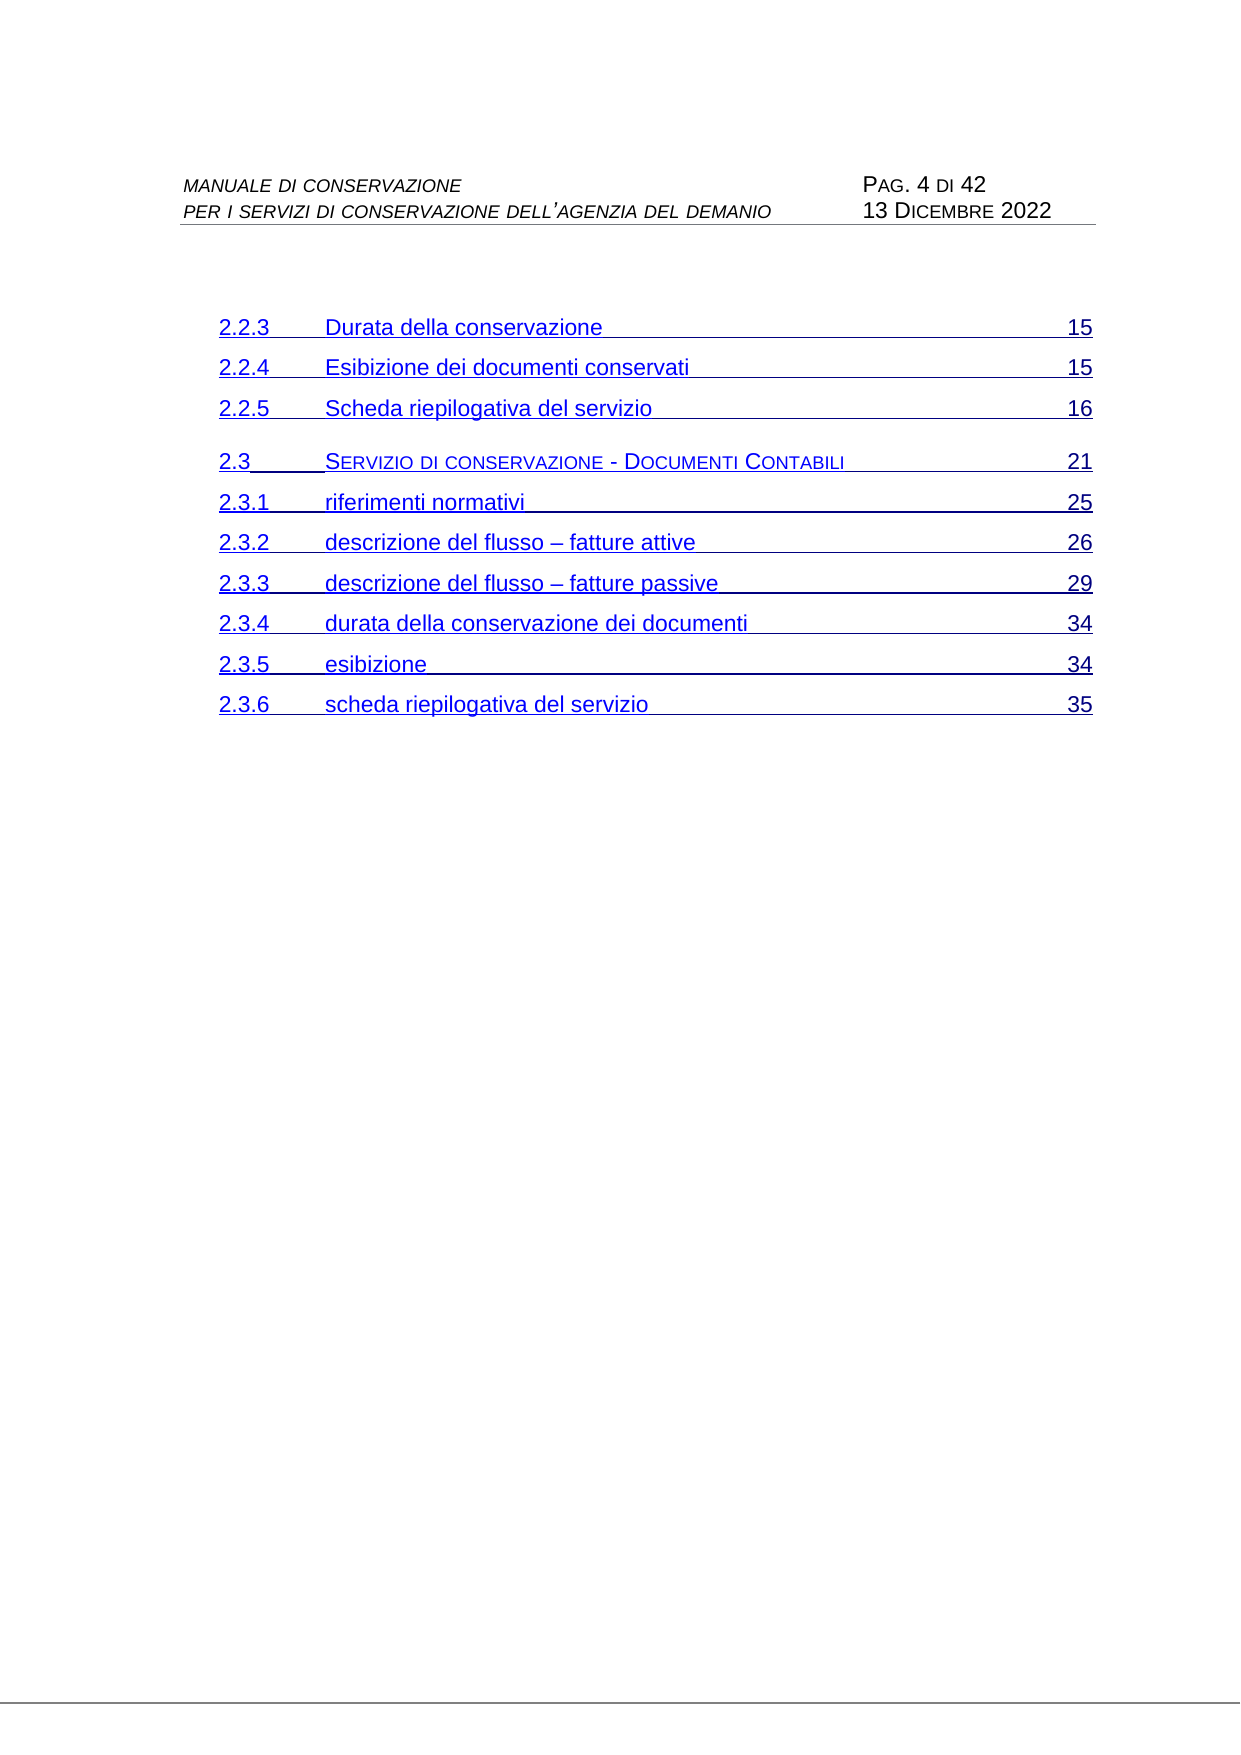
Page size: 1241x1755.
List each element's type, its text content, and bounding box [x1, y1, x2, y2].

text 2.3.1 riferimenti normativi 25 [218, 488, 1093, 511]
text 2.2.3 Durata della conservazione 15 [218, 313, 1093, 337]
text 2.2.4 Esibizione dei documenti conservati 15 [218, 353, 1093, 377]
text [218, 512, 1093, 516]
text [218, 674, 1093, 678]
text 2.3 Servizio di conservazione - Documenti Contabili 21 [218, 447, 1093, 471]
text 2.3.5 esibizione 34 [218, 650, 1093, 673]
text 2.2.5 Scheda riepilogativa del servizio 16 [218, 394, 1093, 418]
text 2.3.6 scheda riepilogativa del servizio 35 [218, 690, 1093, 714]
text [218, 593, 1093, 597]
text 2.3.3 descrizione del flusso – fatture passive 29 [218, 569, 1093, 592]
text [218, 378, 1093, 382]
text 2.3.2 descrizione del flusso – fatture attive 26 [218, 528, 1093, 552]
text 2.3.4 durata della conservazione dei documenti 34 [218, 609, 1093, 633]
